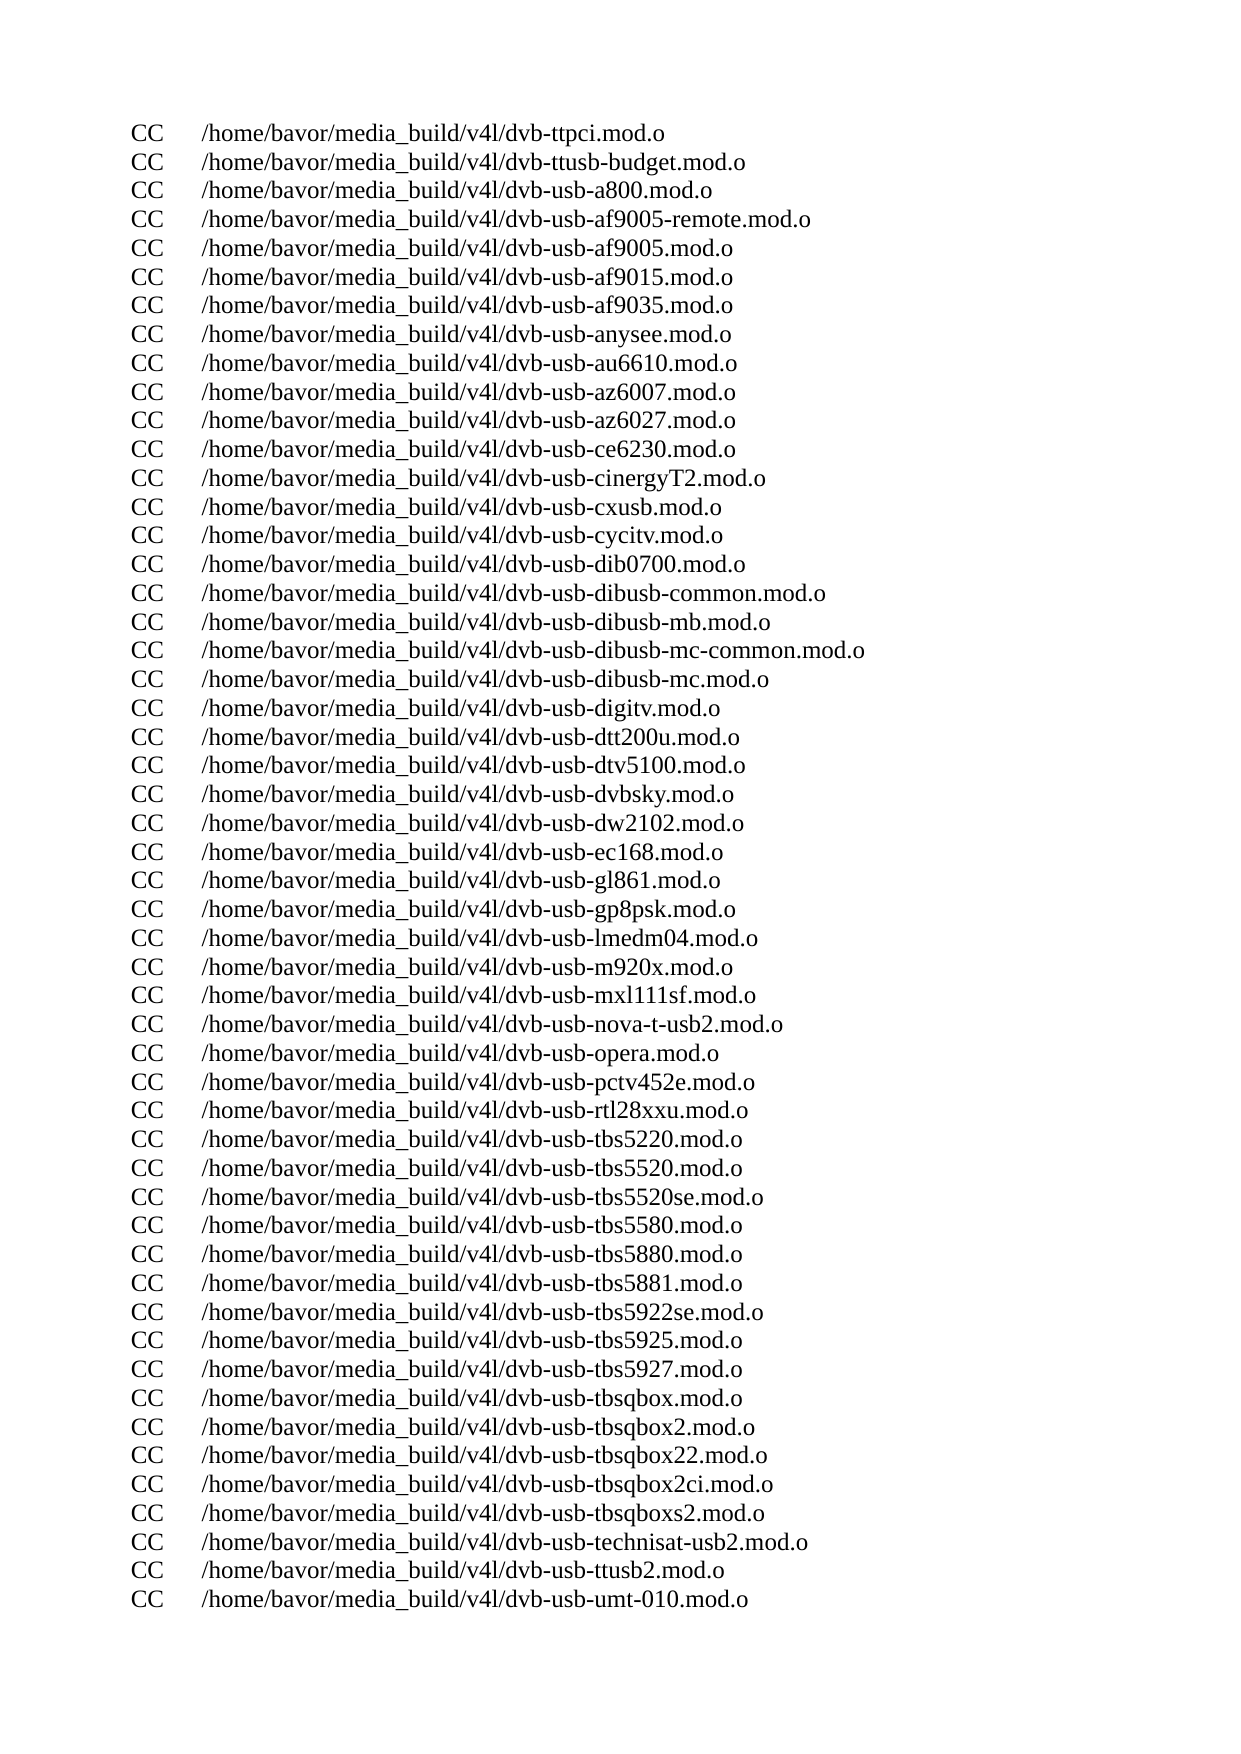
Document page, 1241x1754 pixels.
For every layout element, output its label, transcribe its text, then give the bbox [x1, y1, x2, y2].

text CC /home/bavor/media_build/v4l/dvb-usb-pctv452e.mod.o [118, 1067, 1122, 1096]
text CC /home/bavor/media_build/v4l/dvb-usb-tbs5922se.mod.o [118, 1297, 1122, 1326]
text CC /home/bavor/media_build/v4l/dvb-usb-au6610.mod.o [118, 348, 1122, 377]
text CC /home/bavor/media_build/v4l/dvb-usb-rtl28xxu.mod.o [118, 1096, 1122, 1124]
text CC /home/bavor/media_build/v4l/dvb-usb-af9015.mod.o [118, 262, 1122, 291]
text CC /home/bavor/media_build/v4l/dvb-usb-dibusb-mc.mod.o [118, 664, 1122, 693]
text CC /home/bavor/media_build/v4l/dvb-usb-tbs5927.mod.o [118, 1354, 1122, 1383]
text CC /home/bavor/media_build/v4l/dvb-usb-tbsqbox22.mod.o [118, 1441, 1122, 1469]
text CC /home/bavor/media_build/v4l/dvb-usb-nova-t-usb2.mod.o [118, 1009, 1122, 1038]
text CC /home/bavor/media_build/v4l/dvb-usb-cxusb.mod.o [118, 492, 1122, 521]
text CC /home/bavor/media_build/v4l/dvb-usb-tbsqboxs2.mod.o [118, 1498, 1122, 1527]
text CC /home/bavor/media_build/v4l/dvb-usb-dtv5100.mod.o [118, 751, 1122, 779]
text CC /home/bavor/media_build/v4l/dvb-usb-gl861.mod.o [118, 866, 1122, 894]
text CC /home/bavor/media_build/v4l/dvb-usb-tbs5520se.mod.o [118, 1182, 1122, 1211]
text CC /home/bavor/media_build/v4l/dvb-usb-cycitv.mod.o [118, 521, 1122, 549]
text CC /home/bavor/media_build/v4l/dvb-usb-ce6230.mod.o [118, 434, 1122, 463]
text CC /home/bavor/media_build/v4l/dvb-usb-dibusb-mb.mod.o [118, 607, 1122, 636]
text CC /home/bavor/media_build/v4l/dvb-usb-tbsqbox.mod.o [118, 1383, 1122, 1412]
text CC /home/bavor/media_build/v4l/dvb-usb-umt-010.mod.o [118, 1584, 1122, 1613]
text CC /home/bavor/media_build/v4l/dvb-usb-az6027.mod.o [118, 406, 1122, 434]
text CC /home/bavor/media_build/v4l/dvb-usb-tbsqbox2ci.mod.o [118, 1469, 1122, 1498]
text CC /home/bavor/media_build/v4l/dvb-usb-dvbsky.mod.o [118, 779, 1122, 808]
text CC /home/bavor/media_build/v4l/dvb-usb-m920x.mod.o [118, 952, 1122, 981]
text CC /home/bavor/media_build/v4l/dvb-usb-dtt200u.mod.o [118, 722, 1122, 751]
text CC /home/bavor/media_build/v4l/dvb-usb-ec168.mod.o [118, 837, 1122, 866]
text CC /home/bavor/media_build/v4l/dvb-ttpci.mod.o [118, 118, 1122, 147]
text CC /home/bavor/media_build/v4l/dvb-usb-dibusb-common.mod.o [118, 578, 1122, 607]
text CC /home/bavor/media_build/v4l/dvb-usb-ttusb2.mod.o [118, 1556, 1122, 1584]
text CC /home/bavor/media_build/v4l/dvb-usb-cinergyT2.mod.o [118, 463, 1122, 492]
text CC /home/bavor/media_build/v4l/dvb-usb-az6007.mod.o [118, 377, 1122, 406]
text CC /home/bavor/media_build/v4l/dvb-usb-af9005-remote.mod.o [118, 204, 1122, 233]
text CC /home/bavor/media_build/v4l/dvb-usb-tbs5925.mod.o [118, 1326, 1122, 1354]
text CC /home/bavor/media_build/v4l/dvb-usb-lmedm04.mod.o [118, 923, 1122, 952]
text CC /home/bavor/media_build/v4l/dvb-usb-technisat-usb2.mod.o [118, 1527, 1122, 1556]
text CC /home/bavor/media_build/v4l/dvb-usb-dw2102.mod.o [118, 808, 1122, 837]
text CC /home/bavor/media_build/v4l/dvb-usb-af9035.mod.o [118, 291, 1122, 319]
text CC /home/bavor/media_build/v4l/dvb-usb-opera.mod.o [118, 1038, 1122, 1067]
text CC /home/bavor/media_build/v4l/dvb-usb-af9005.mod.o [118, 233, 1122, 262]
text CC /home/bavor/media_build/v4l/dvb-usb-digitv.mod.o [118, 693, 1122, 722]
text CC /home/bavor/media_build/v4l/dvb-usb-dibusb-mc-common.mod.o [118, 636, 1122, 664]
text CC /home/bavor/media_build/v4l/dvb-usb-anysee.mod.o [118, 319, 1122, 348]
text CC /home/bavor/media_build/v4l/dvb-usb-tbs5520.mod.o [118, 1153, 1122, 1182]
text CC /home/bavor/media_build/v4l/dvb-usb-mxl111sf.mod.o [118, 981, 1122, 1009]
text CC /home/bavor/media_build/v4l/dvb-usb-tbs5580.mod.o [118, 1211, 1122, 1239]
text CC /home/bavor/media_build/v4l/dvb-usb-tbs5220.mod.o [118, 1124, 1122, 1153]
text CC /home/bavor/media_build/v4l/dvb-usb-dib0700.mod.o [118, 549, 1122, 578]
text CC /home/bavor/media_build/v4l/dvb-usb-tbsqbox2.mod.o [118, 1412, 1122, 1441]
text CC /home/bavor/media_build/v4l/dvb-ttusb-budget.mod.o [118, 147, 1122, 176]
text CC /home/bavor/media_build/v4l/dvb-usb-a800.mod.o [118, 176, 1122, 204]
text CC /home/bavor/media_build/v4l/dvb-usb-gp8psk.mod.o [118, 894, 1122, 923]
text CC /home/bavor/media_build/v4l/dvb-usb-tbs5881.mod.o [118, 1268, 1122, 1297]
text CC /home/bavor/media_build/v4l/dvb-usb-tbs5880.mod.o [118, 1239, 1122, 1268]
